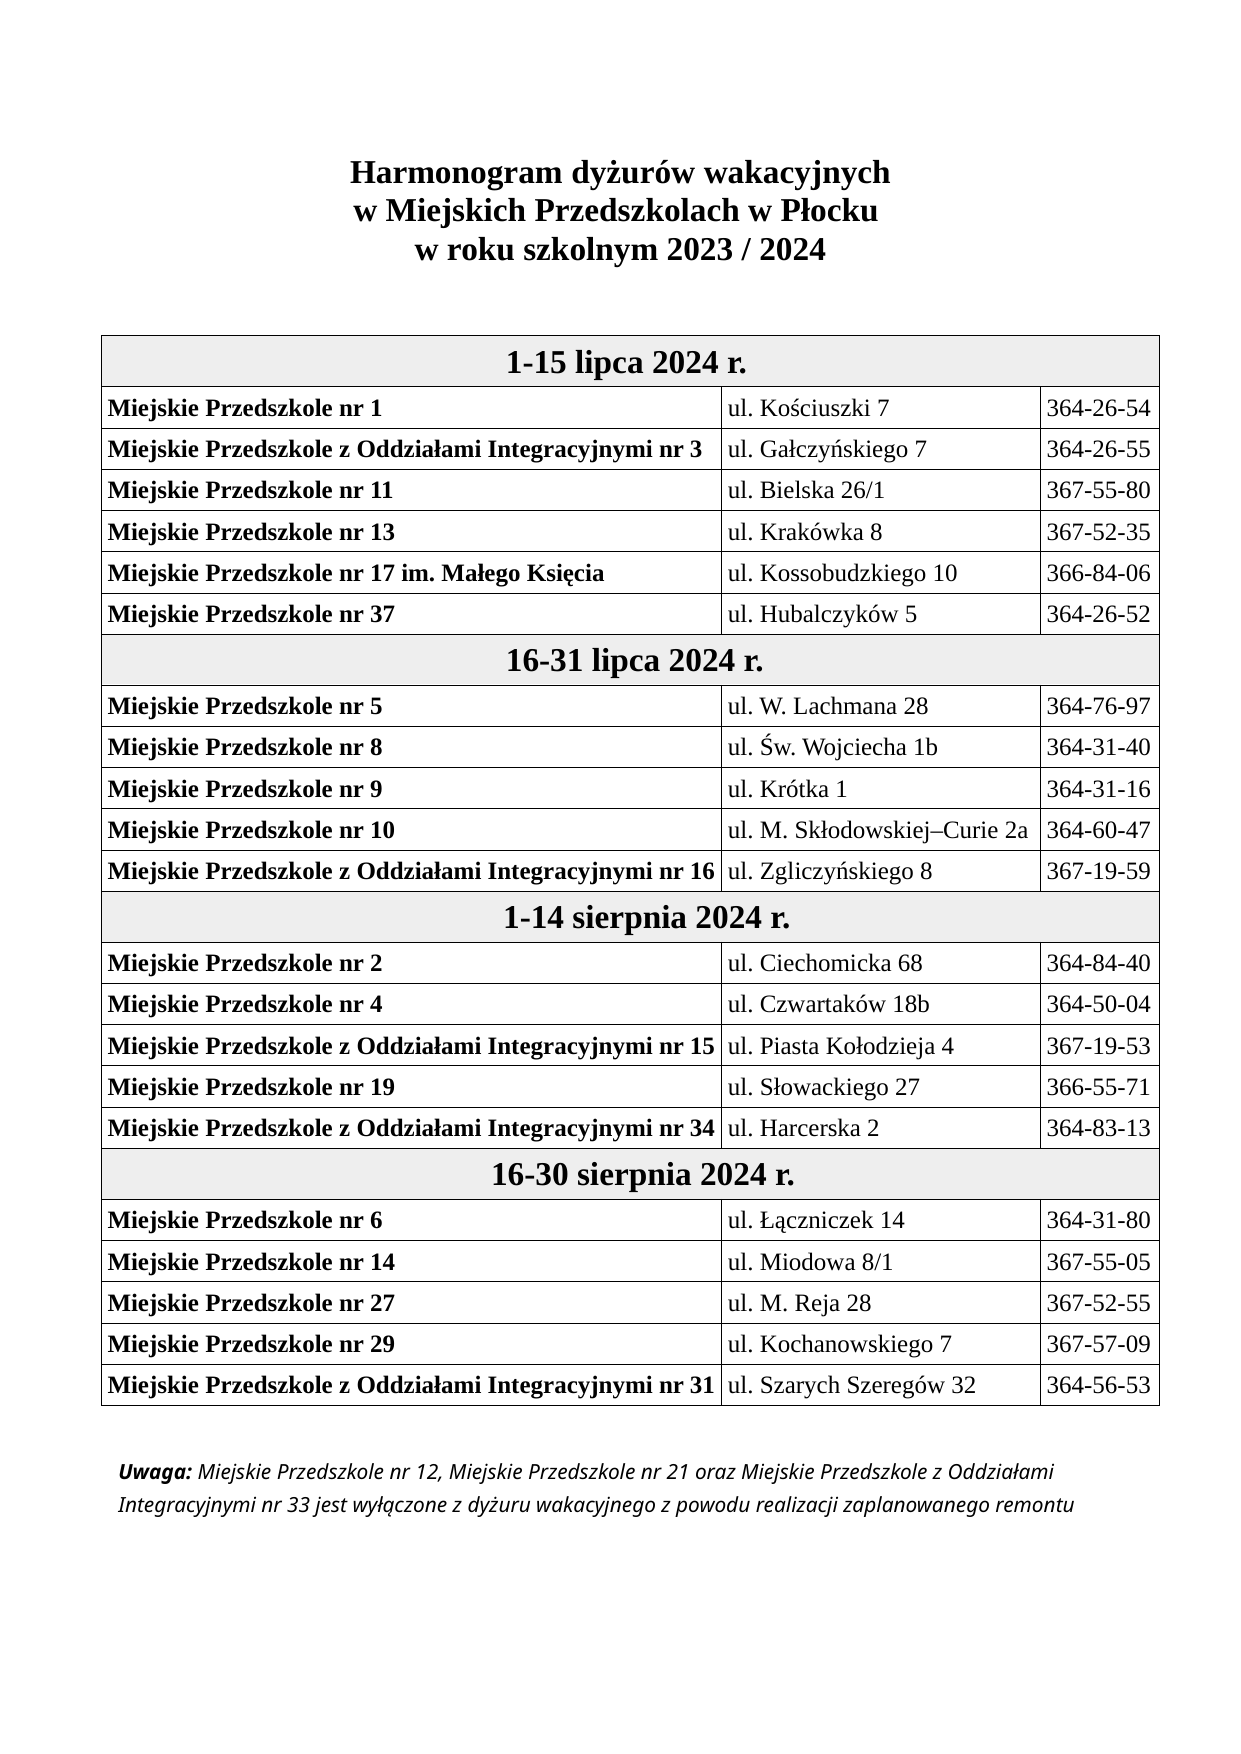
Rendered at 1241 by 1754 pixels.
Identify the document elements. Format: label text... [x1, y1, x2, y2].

table_cell ul. Gałczyńskiego 7 [722, 429, 1040, 469]
table_cell ul. Ciechomicka 68 [722, 943, 1040, 983]
table_cell ul. Piasta Kołodzieja 4 [722, 1025, 1040, 1065]
table_cell 364-60-47 [1041, 809, 1159, 849]
text w Miejskich Przedszkolach w Płocku [118, 191, 1122, 229]
table_cell 364-31-40 [1041, 727, 1159, 767]
table_cell ul. M. Skłodowskiej–Curie 2a [722, 809, 1040, 849]
table_cell Miejskie Przedszkole nr 13 [102, 511, 721, 551]
table_header 1-15 lipca 2024 r. [102, 336, 1159, 386]
table_cell 367-52-35 [1041, 511, 1159, 551]
table_cell 364-76-97 [1041, 686, 1159, 726]
table_cell 364-26-54 [1041, 387, 1159, 427]
table_cell Miejskie Przedszkole nr 17 im. Małego Księcia [102, 552, 721, 592]
table_cell 367-19-53 [1041, 1025, 1159, 1065]
table_cell 364-31-16 [1041, 768, 1159, 808]
table_cell Miejskie Przedszkole nr 1 [102, 387, 721, 427]
table_cell Miejskie Przedszkole nr 6 [102, 1200, 721, 1240]
table_cell Miejskie Przedszkole z Oddziałami Integracyjnymi nr 31 [102, 1365, 721, 1405]
table_cell ul. Kochanowskiego 7 [722, 1324, 1040, 1364]
table_cell Miejskie Przedszkole nr 14 [102, 1241, 721, 1281]
table_cell 364-31-80 [1041, 1200, 1159, 1240]
table_cell Miejskie Przedszkole nr 27 [102, 1282, 721, 1322]
table_cell 367-52-55 [1041, 1282, 1159, 1322]
table_cell 366-55-71 [1041, 1066, 1159, 1107]
table_cell ul. Słowackiego 27 [722, 1066, 1040, 1107]
table_cell ul. Czwartaków 18b [722, 984, 1040, 1024]
table_cell Miejskie Przedszkole nr 29 [102, 1324, 721, 1364]
table_cell 364-83-13 [1041, 1108, 1159, 1148]
table_cell ul. M. Reja 28 [722, 1282, 1040, 1322]
table_cell 364-26-55 [1041, 429, 1159, 469]
table_cell ul. Hubalczyków 5 [722, 594, 1040, 634]
table_cell 367-57-09 [1041, 1324, 1159, 1364]
table_cell ul. Miodowa 8/1 [722, 1241, 1040, 1281]
table_cell Miejskie Przedszkole nr 5 [102, 686, 721, 726]
table_cell 367-55-05 [1041, 1241, 1159, 1281]
table_cell 1-14 sierpnia 2024 r. [102, 892, 1159, 942]
table_cell ul. Harcerska 2 [722, 1108, 1040, 1148]
table_cell Miejskie Przedszkole nr 4 [102, 984, 721, 1024]
table_cell 364-26-52 [1041, 594, 1159, 634]
table_cell 364-50-04 [1041, 984, 1159, 1024]
table_cell Miejskie Przedszkole z Oddziałami Integracyjnymi nr 15 [102, 1025, 721, 1065]
table_cell 367-55-80 [1041, 470, 1159, 510]
text w roku szkolnym 2023 / 2024 [118, 229, 1122, 267]
table_cell 366-84-06 [1041, 552, 1159, 592]
table_cell ul. Św. Wojciecha 1b [722, 727, 1040, 767]
table_cell Miejskie Przedszkole nr 8 [102, 727, 721, 767]
table_cell Miejskie Przedszkole nr 19 [102, 1066, 721, 1107]
table_cell ul. Krótka 1 [722, 768, 1040, 808]
table_cell Miejskie Przedszkole nr 2 [102, 943, 721, 983]
table_cell 16-31 lipca 2024 r. [102, 635, 1159, 684]
table_cell ul. Szarych Szeregów 32 [722, 1365, 1040, 1405]
table_cell ul. Zgliczyńskiego 8 [722, 851, 1040, 891]
table_cell Miejskie Przedszkole z Oddziałami Integracyjnymi nr 3 [102, 429, 721, 469]
table_cell ul. Łączniczek 14 [722, 1200, 1040, 1240]
table_cell 364-84-40 [1041, 943, 1159, 983]
table_cell ul. Krakówka 8 [722, 511, 1040, 551]
table_cell Miejskie Przedszkole z Oddziałami Integracyjnymi nr 16 [102, 851, 721, 891]
table_cell Miejskie Przedszkole nr 9 [102, 768, 721, 808]
table_cell ul. W. Lachmana 28 [722, 686, 1040, 726]
text Uwaga: Miejskie Przedszkole nr 12, Miejskie Przedszkole nr 21 oraz Miejskie Przedszkole z Oddziałami Integracyjnymi nr 33 jest wyłączone z dyżuru wakacyjnego z powodu realizacji zaplanowanego remontu [118, 1457, 1122, 1518]
table_cell ul. Kościuszki 7 [722, 387, 1040, 427]
table_cell 367-19-59 [1041, 851, 1159, 891]
table_cell ul. Kossobudzkiego 10 [722, 552, 1040, 592]
text Harmonogram dyżurów wakacyjnych [118, 152, 1122, 191]
table_cell 16-30 sierpnia 2024 r. [102, 1149, 1159, 1199]
table_cell Miejskie Przedszkole nr 11 [102, 470, 721, 510]
table_cell ul. Bielska 26/1 [722, 470, 1040, 510]
table_cell Miejskie Przedszkole nr 37 [102, 594, 721, 634]
table_cell Miejskie Przedszkole z Oddziałami Integracyjnymi nr 34 [102, 1108, 721, 1148]
table_cell Miejskie Przedszkole nr 10 [102, 809, 721, 849]
table_cell 364-56-53 [1041, 1365, 1159, 1405]
